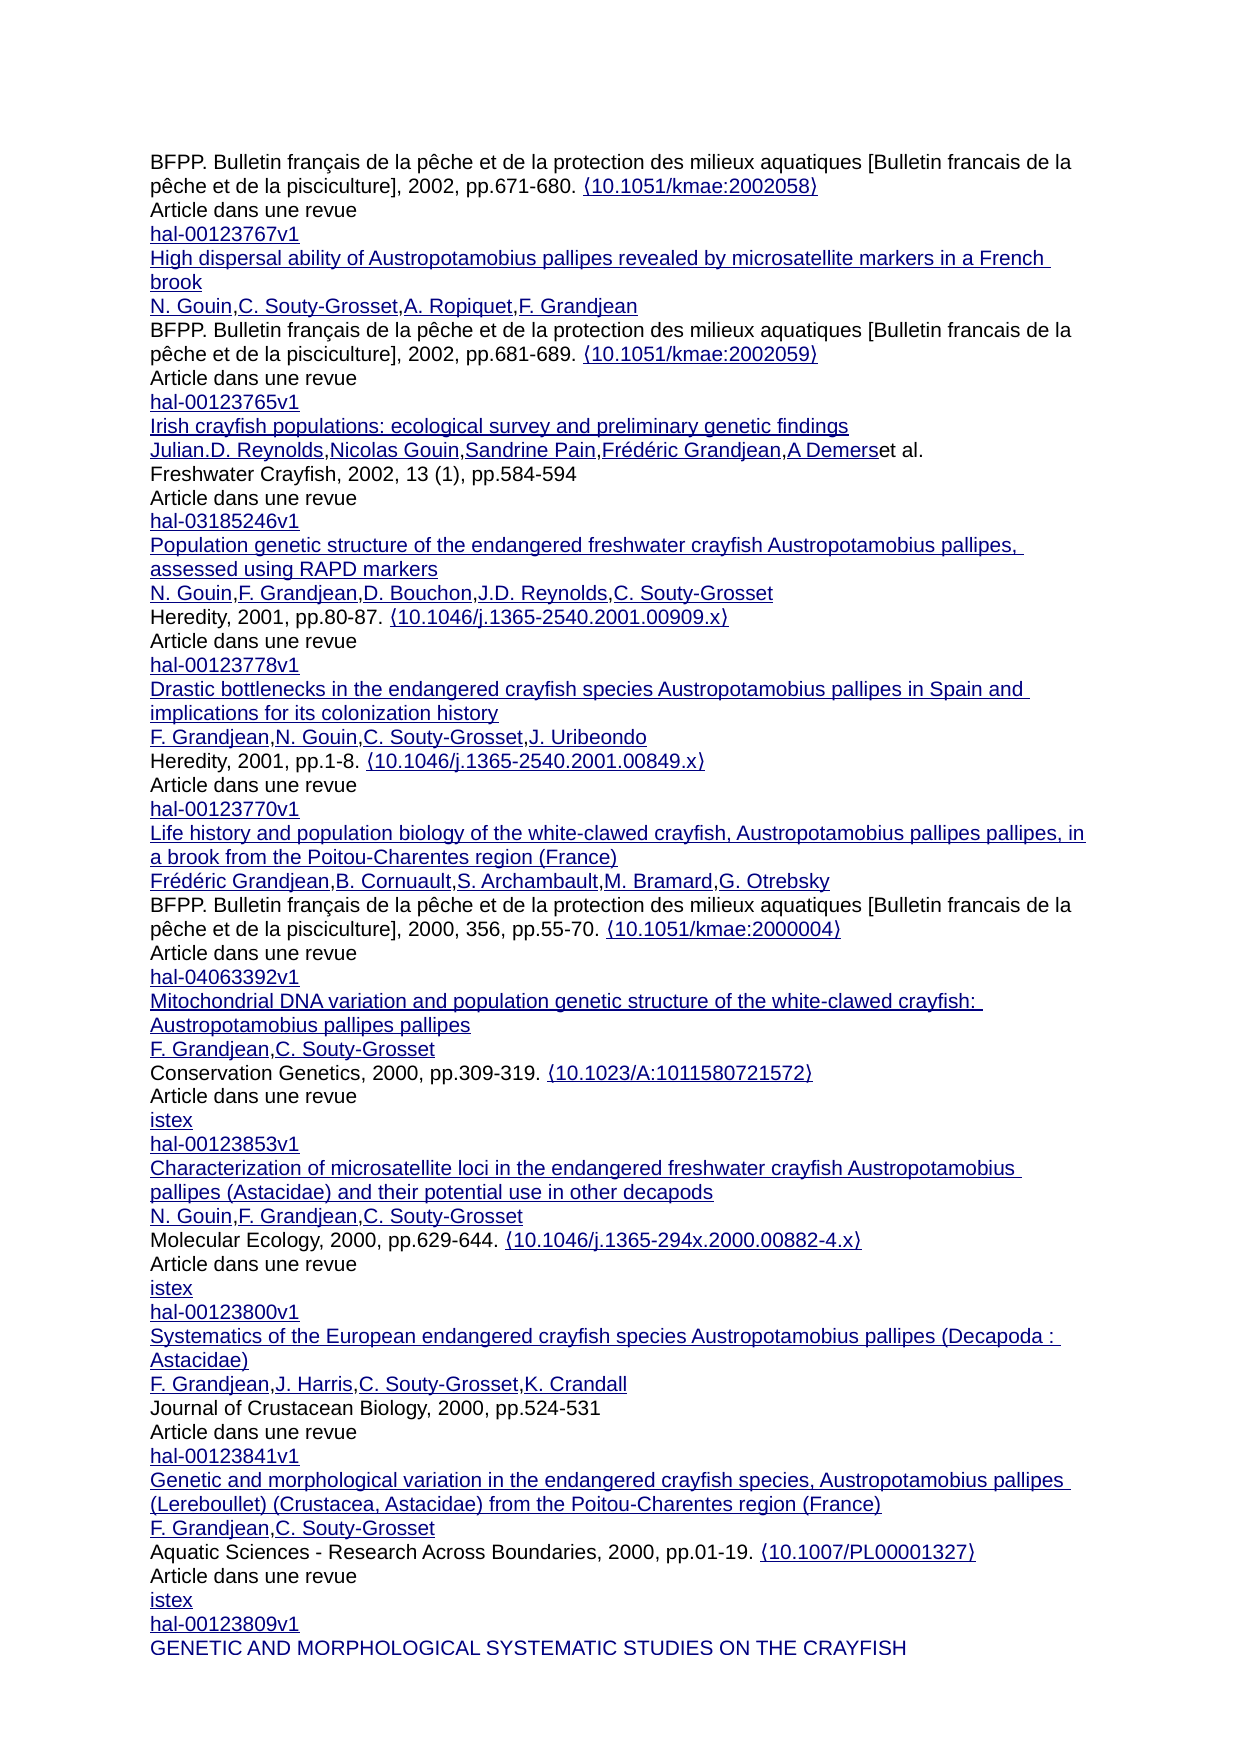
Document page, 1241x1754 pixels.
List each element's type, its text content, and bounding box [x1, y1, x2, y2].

table_cell BFPP. Bulletin français de la pêche et de la protection des milieux aquatiques [Bulletin francais de la pêche et de la pisciculture], 2002, pp.671-680. ⟨10.1051/kmae:2002058⟩ Article dans une revue hal-00123767v1 [150, 150, 1090, 246]
table_cell High dispersal ability of Austropotamobius pallipes revealed by microsatellite markers in a French brook N. Gouin,C. Souty-Grosset,A. Ropiquet,F. Grandjean BFPP. Bulletin français de la pêche et de la protection des milieux aquatiques [Bulletin francais de la pêche et de la pisciculture], 2002, pp.681-689. ⟨10.1051/kmae:2002059⟩ Article dans une revue hal-00123765v1 [150, 246, 1090, 413]
table_cell Drastic bottlenecks in the endangered crayfish species Austropotamobius pallipes in Spain and implications for its colonization history F. Grandjean,N. Gouin,C. Souty-Grosset,J. Uribeondo Heredity, 2001, pp.1-8. ⟨10.1046/j.1365-2540.2001.00849.x⟩ Article dans une revue hal-00123770v1 [150, 677, 1090, 821]
table_cell Population genetic structure of the endangered freshwater crayfish Austropotamobius pallipes, assessed using RAPD markers N. Gouin,F. Grandjean,D. Bouchon,J.D. Reynolds,C. Souty-Grosset Heredity, 2001, pp.80-87. ⟨10.1046/j.1365-2540.2001.00909.x⟩ Article dans une revue hal-00123778v1 [150, 533, 1090, 677]
table_cell GENETIC AND MORPHOLOGICAL SYSTEMATIC STUDIES ON THE CRAYFISH [150, 1635, 1090, 1655]
table_cell Characterization of microsatellite loci in the endangered freshwater crayfish Austropotamobius pallipes (Astacidae) and their potential use in other decapods N. Gouin,F. Grandjean,C. Souty-Grosset Molecular Ecology, 2000, pp.629-644. ⟨10.1046/j.1365-294x.2000.00882-4.x⟩ Article dans une revue istex hal-00123800v1 [150, 1156, 1090, 1324]
table_cell Mitochondrial DNA variation and population genetic structure of the white-clawed crayfish: Austropotamobius pallipes pallipes F. Grandjean,C. Souty-Grosset Conservation Genetics, 2000, pp.309-319. ⟨10.1023/A:1011580721572⟩ Article dans une revue istex hal-00123853v1 [150, 989, 1090, 1156]
table_cell Life history and population biology of the white-clawed crayfish, Austropotamobius pallipes pallipes, in a brook from the Poitou-Charentes region (France) Frédéric Grandjean,B. Cornuault,S. Archambault,M. Bramard,G. Otrebsky BFPP. Bulletin français de la pêche et de la protection des milieux aquatiques [Bulletin francais de la pêche et de la pisciculture], 2000, 356, pp.55-70. ⟨10.1051/kmae:2000004⟩ Article dans une revue hal-04063392v1 [150, 821, 1090, 988]
table_cell Genetic and morphological variation in the endangered crayfish species, Austropotamobius pallipes (Lereboullet) (Crustacea, Astacidae) from the Poitou-Charentes region (France) F. Grandjean,C. Souty-Grosset Aquatic Sciences - Research Across Boundaries, 2000, pp.01-19. ⟨10.1007/PL00001327⟩ Article dans une revue istex hal-00123809v1 [150, 1468, 1090, 1635]
table_cell Systematics of the European endangered crayfish species Austropotamobius pallipes (Decapoda : Astacidae) F. Grandjean,J. Harris,C. Souty-Grosset,K. Crandall Journal of Crustacean Biology, 2000, pp.524-531 Article dans une revue hal-00123841v1 [150, 1324, 1090, 1468]
table_cell Irish crayfish populations: ecological survey and preliminary genetic findings Julian.D. Reynolds,Nicolas Gouin,Sandrine Pain,Frédéric Grandjean,A Demerset al. Freshwater Crayfish, 2002, 13 (1), pp.584-594 Article dans une revue hal-03185246v1 [150, 414, 1090, 533]
